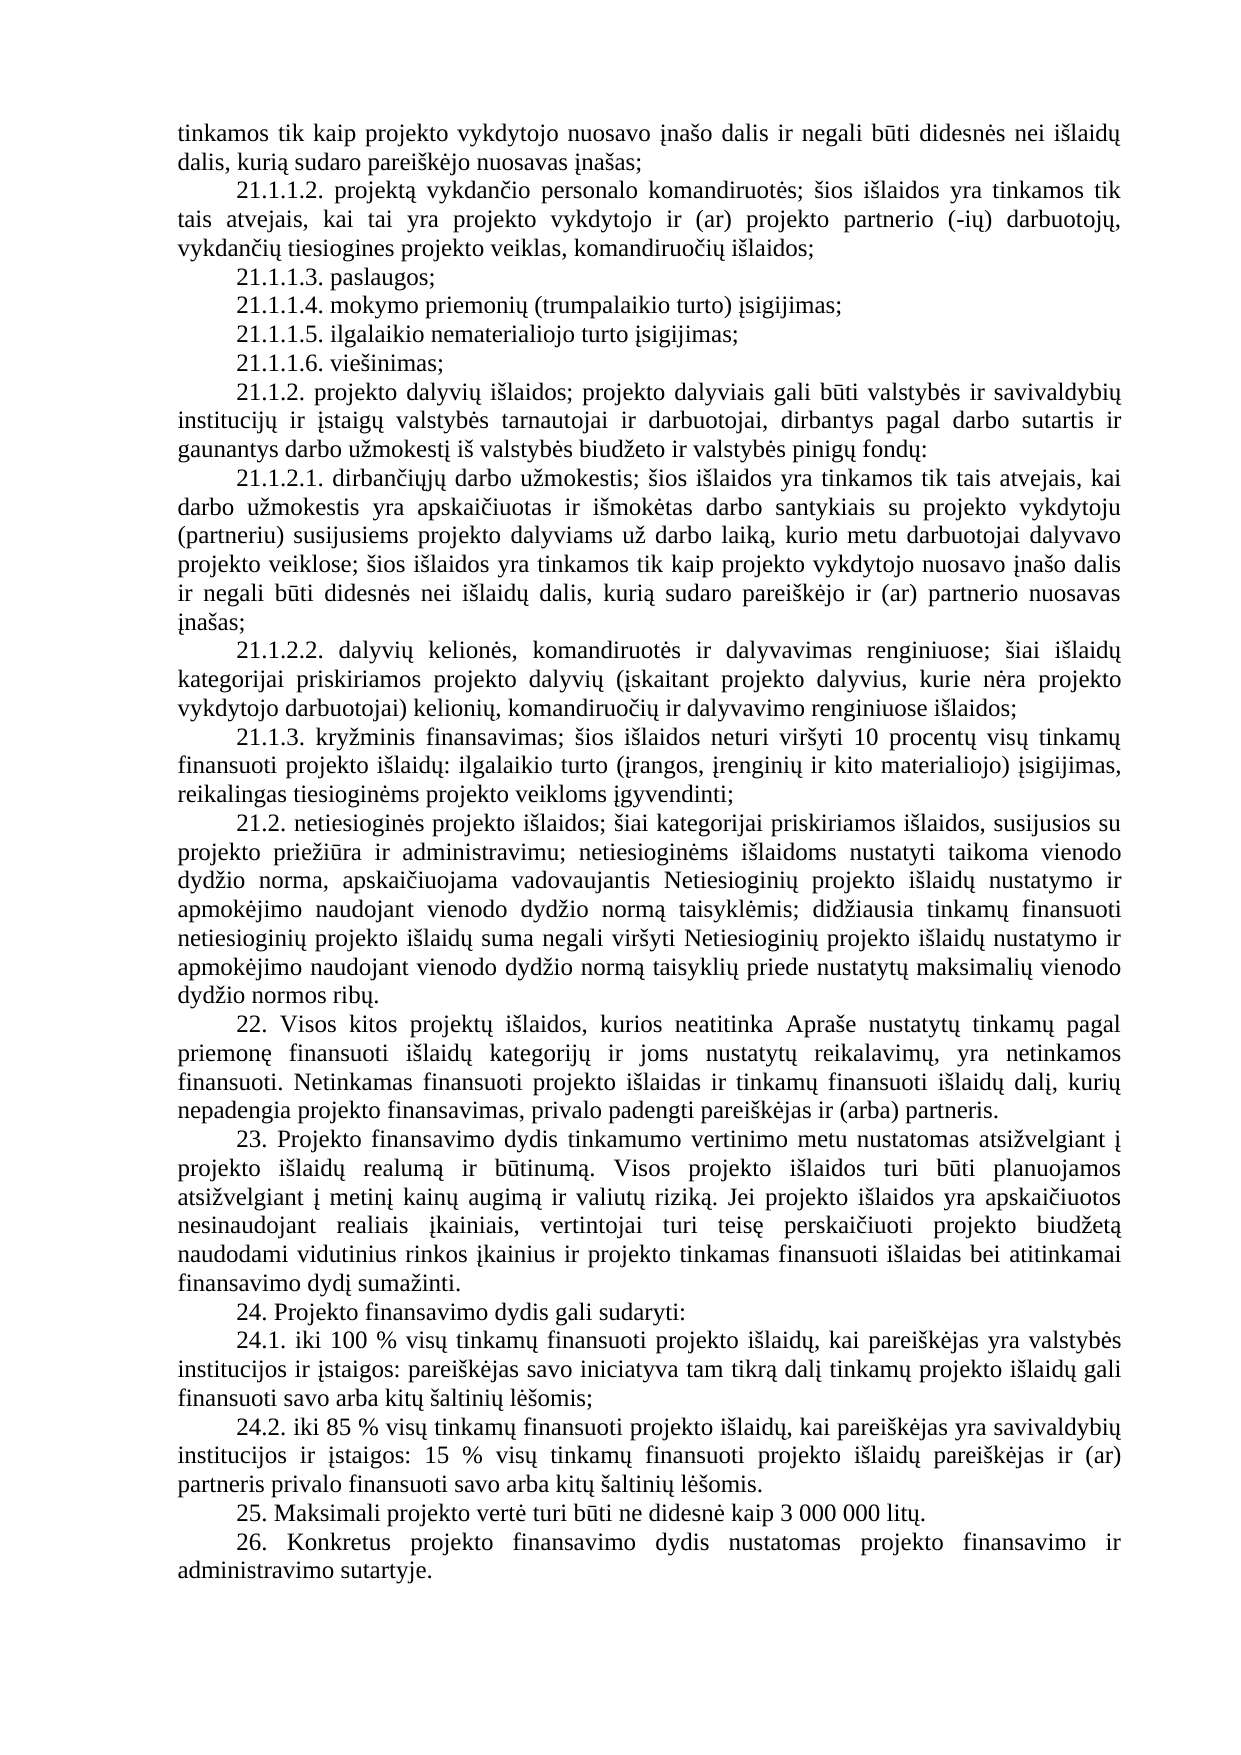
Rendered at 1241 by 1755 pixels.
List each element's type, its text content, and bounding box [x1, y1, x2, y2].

text 21.1.2.2. dalyvių kelionės, komandiruotės ir dalyvavimas renginiuose; šiai išlaidų kategorijai priskiriamos projekto dalyvių (įskaitant projekto dalyvius, kurie nėra projekto vykdytojo darbuotojai) kelionių, komandiruočių ir dalyvavimo renginiuose išlaidos; [177, 636, 1122, 722]
text 21.1.3. kryžminis finansavimas; šios išlaidos neturi viršyti 10 procentų visų tinkamų finansuoti projekto išlaidų: ilgalaikio turto (įrangos, įrenginių ir kito materialiojo) įsigijimas, reikalingas tiesioginėms projekto veikloms įgyvendinti; [177, 722, 1122, 808]
text 21.2. netiesioginės projekto išlaidos; šiai kategorijai priskiriamos išlaidos, susijusios su projekto priežiūra ir administravimu; netiesioginėms išlaidoms nustatyti taikoma vienodo dydžio norma, apskaičiuojama vadovaujantis Netiesioginių projekto išlaidų nustatymo ir apmokėjimo naudojant vienodo dydžio normą taisyklėmis; didžiausia tinkamų finansuoti netiesioginių projekto išlaidų suma negali viršyti Netiesioginių projekto išlaidų nustatymo ir apmokėjimo naudojant vienodo dydžio normą taisyklių priede nustatytų maksimalių vienodo dydžio normos ribų. [177, 808, 1122, 1009]
text 24. Projekto finansavimo dydis gali sudaryti: [177, 1297, 1122, 1326]
text 25. Maksimali projekto vertė turi būti ne didesnė kaip 3 000 000 litų. [177, 1498, 1122, 1527]
text 21.1.1.3. paslaugos; [177, 262, 1122, 291]
text 22. Visos kitos projektų išlaidos, kurios neatitinka Apraše nustatytų tinkamų pagal priemonę finansuoti išlaidų kategorijų ir joms nustatytų reikalavimų, yra netinkamos finansuoti. Netinkamas finansuoti projekto išlaidas ir tinkamų finansuoti išlaidų dalį, kurių nepadengia projekto finansavimas, privalo padengti pareiškėjas ir (arba) partneris. [177, 1009, 1122, 1124]
text 23. Projekto finansavimo dydis tinkamumo vertinimo metu nustatomas atsižvelgiant į projekto išlaidų realumą ir būtinumą. Visos projekto išlaidos turi būti planuojamos atsižvelgiant į metinį kainų augimą ir valiutų riziką. Jei projekto išlaidos yra apskaičiuotos nesinaudojant realiais įkainiais, vertintojai turi teisę perskaičiuoti projekto biudžetą naudodami vidutinius rinkos įkainius ir projekto tinkamas finansuoti išlaidas bei atitinkamai finansavimo dydį sumažinti. [177, 1124, 1122, 1297]
text 26. Konkretus projekto finansavimo dydis nustatomas projekto finansavimo ir administravimo sutartyje. [177, 1527, 1122, 1584]
text 24.1. iki 100 % visų tinkamų finansuoti projekto išlaidų, kai pareiškėjas yra valstybės institucijos ir įstaigos: pareiškėjas savo iniciatyva tam tikrą dalį tinkamų projekto išlaidų gali finansuoti savo arba kitų šaltinių lėšomis; [177, 1326, 1122, 1412]
text 21.1.1.6. viešinimas; [177, 348, 1122, 377]
text 21.1.2.1. dirbančiųjų darbo užmokestis; šios išlaidos yra tinkamos tik tais atvejais, kai darbo užmokestis yra apskaičiuotas ir išmokėtas darbo santykiais su projekto vykdytoju (partneriu) susijusiems projekto dalyviams už darbo laiką, kurio metu darbuotojai dalyvavo projekto veiklose; šios išlaidos yra tinkamos tik kaip projekto vykdytojo nuosavo įnašo dalis ir negali būti didesnės nei išlaidų dalis, kurią sudaro pareiškėjo ir (ar) partnerio nuosavas įnašas; [177, 463, 1122, 636]
text tinkamos tik kaip projekto vykdytojo nuosavo įnašo dalis ir negali būti didesnės nei išlaidų dalis, kurią sudaro pareiškėjo nuosavas įnašas; [177, 118, 1122, 176]
text 21.1.2. projekto dalyvių išlaidos; projekto dalyviais gali būti valstybės ir savivaldybių institucijų ir įstaigų valstybės tarnautojai ir darbuotojai, dirbantys pagal darbo sutartis ir gaunantys darbo užmokestį iš valstybės biudžeto ir valstybės pinigų fondų: [177, 377, 1122, 463]
text 21.1.1.5. ilgalaikio nematerialiojo turto įsigijimas; [177, 319, 1122, 348]
text 21.1.1.2. projektą vykdančio personalo komandiruotės; šios išlaidos yra tinkamos tik tais atvejais, kai tai yra projekto vykdytojo ir (ar) projekto partnerio (-ių) darbuotojų, vykdančių tiesiogines projekto veiklas, komandiruočių išlaidos; [177, 176, 1122, 262]
text 24.2. iki 85 % visų tinkamų finansuoti projekto išlaidų, kai pareiškėjas yra savivaldybių institucijos ir įstaigos: 15 % visų tinkamų finansuoti projekto išlaidų pareiškėjas ir (ar) partneris privalo finansuoti savo arba kitų šaltinių lėšomis. [177, 1412, 1122, 1498]
text 21.1.1.4. mokymo priemonių (trumpalaikio turto) įsigijimas; [177, 291, 1122, 319]
